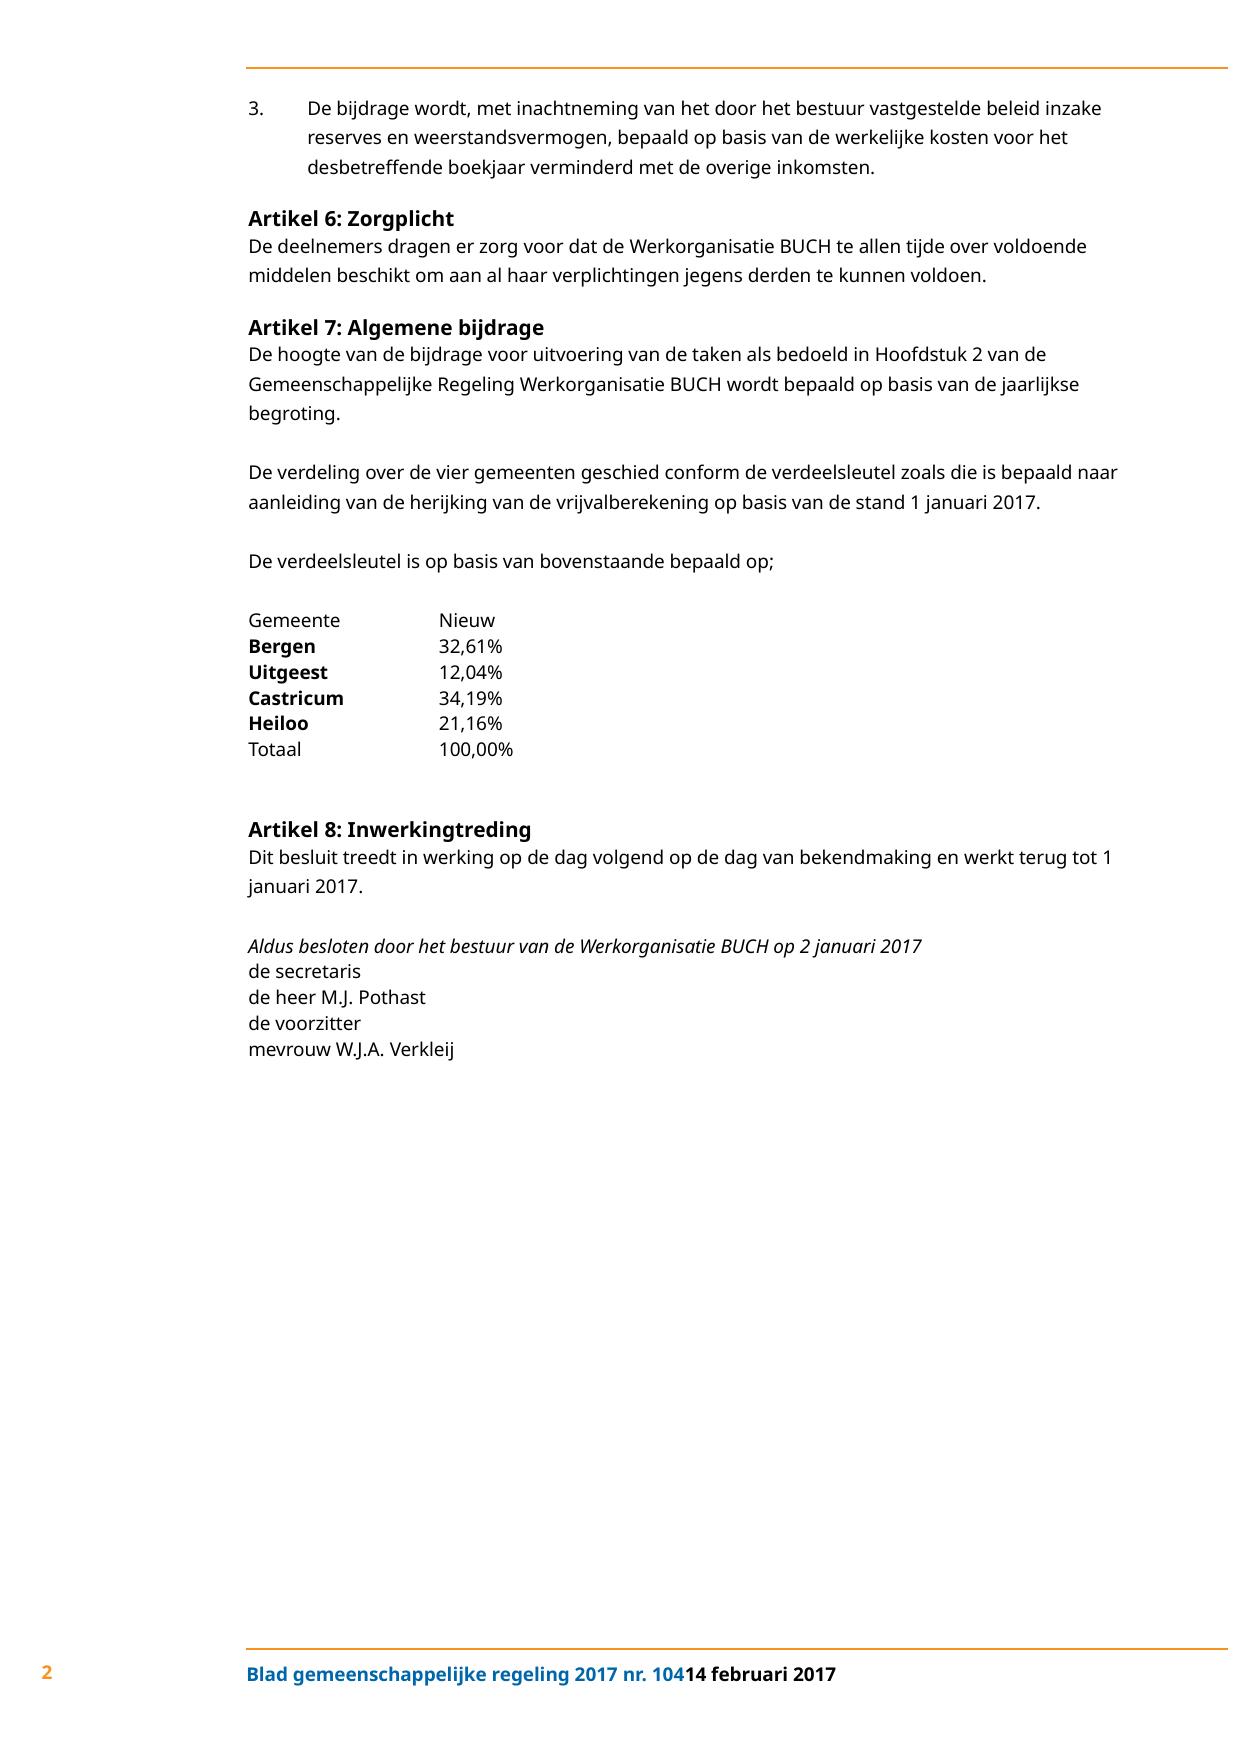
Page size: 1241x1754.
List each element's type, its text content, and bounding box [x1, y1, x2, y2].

picture [41, 47, 231, 172]
text Artikel 8: Inwerkingtreding [248, 816, 1152, 844]
text Aldus besloten door het bestuur van de Werkorganisatie BUCH op 2 januari 2017 [248, 933, 1152, 958]
table_header Gemeente [248, 608, 439, 633]
text De hoogte van de bijdrage voor uitvoering van de taken als bedoeld in Hoofdstuk 2 van de Gemeenschappelijke Regeling Werkorganisatie BUCH wordt bepaald op basis van de jaarlijkse begroting. [248, 341, 1152, 426]
text De deelnemers dragen er zorg voor dat de Werkorganisatie BUCH te allen tijde over voldoende middelen beschikt om aan al haar verplichtingen jegens derden te kunnen voldoen. [248, 233, 1152, 288]
table_cell Heiloo [248, 711, 439, 736]
table_cell Bergen [248, 633, 439, 659]
text Dit besluit treedt in werking op de dag volgend op de dag van bekendmaking en werkt terug tot 1 januari 2017. [248, 844, 1152, 899]
table_cell 100,00% [439, 736, 1152, 762]
text de voorzitter [248, 1010, 1152, 1036]
text Artikel 6: Zorgplicht [248, 204, 1152, 233]
list De bijdrage wordt, met inachtneming van het door het bestuur vastgestelde beleid inzake reserves en weerstandsvermogen, bepaald op basis van de werkelijke kosten voor het desbetreffende boekjaar verminderd met de overige inkomsten. [248, 95, 1152, 180]
table_cell 32,61% [439, 633, 1152, 659]
table_cell Castricum [248, 685, 439, 711]
text mevrouw W.J.A. Verkleij [248, 1036, 1152, 1061]
text De verdeelsleutel is op basis van bovenstaande bepaald op; [248, 548, 1152, 574]
text Artikel 7: Algemene bijdrage [248, 313, 1152, 341]
table_cell 34,19% [439, 685, 1152, 711]
table_cell 21,16% [439, 711, 1152, 736]
table_header Nieuw [439, 608, 1152, 633]
text de heer M.J. Pothast [248, 984, 1152, 1010]
text de secretaris [248, 958, 1152, 984]
table_cell Uitgeest [248, 659, 439, 685]
table_cell 12,04% [439, 659, 1152, 685]
table_cell Totaal [248, 736, 439, 762]
text De verdeling over de vier gemeenten geschied conform de verdeelsleutel zoals die is bepaald naar aanleiding van de herijking van de vrijvalberekening op basis van de stand 1 januari 2017. [248, 459, 1152, 515]
